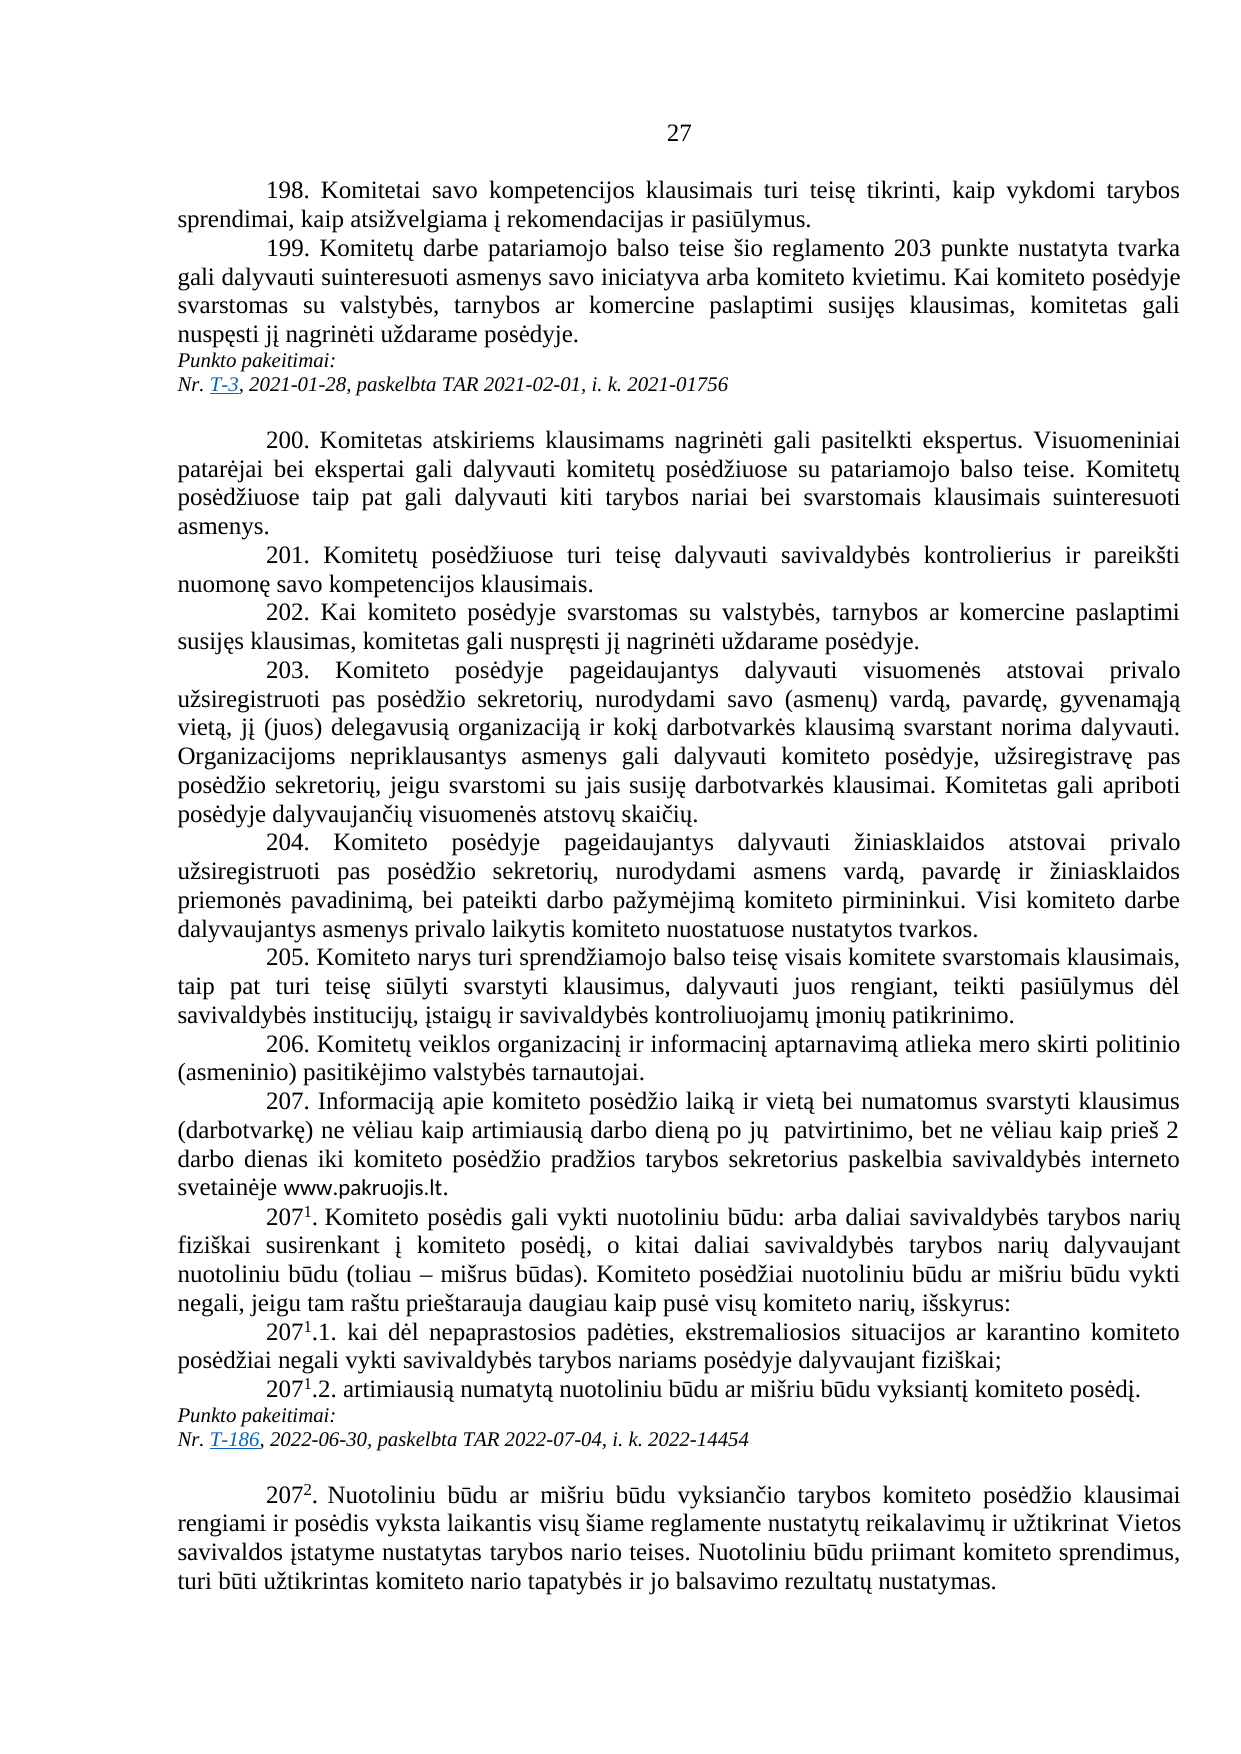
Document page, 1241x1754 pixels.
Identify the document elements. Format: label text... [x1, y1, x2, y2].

text 2071.1. kai dėl nepaprastosios padėties, ekstremaliosios situacijos ar karantino komiteto posėdžiai negali vykti savivaldybės tarybos nariams posėdyje dalyvaujant fiziškai; [177, 1317, 1181, 1374]
text 205. Komiteto narys turi sprendžiamojo balso teisę visais komitete svarstomais klausimais, taip pat turi teisę siūlyti svarstyti klausimus, dalyvauti juos rengiant, teikti pasiūlymus dėl savivaldybės institucijų, įstaigų ir savivaldybės kontroliuojamų įmonių patikrinimo. [177, 942, 1181, 1029]
text 207. Informaciją apie komiteto posėdžio laiką ir vietą bei numatomus svarstyti klausimus (darbotvarkę) ne vėliau kaip artimiausią darbo dieną po jų patvirtinimo, bet ne vėliau kaip prieš 2 darbo dienas iki komiteto posėdžio pradžios tarybos sekretorius paskelbia savivaldybės interneto svetainėje www.pakruojis.lt. [177, 1086, 1181, 1202]
text Nr. T-3, 2021-01-28, paskelbta TAR 2021-02-01, i. k. 2021-01756 [177, 372, 1181, 396]
text 204. Komiteto posėdyje pageidaujantys dalyvauti žiniasklaidos atstovai privalo užsiregistruoti pas posėdžio sekretorių, nurodydami asmens vardą, pavardę ir žiniasklaidos priemonės pavadinimą, bei pateikti darbo pažymėjimą komiteto pirmininkui. Visi komiteto darbe dalyvaujantys asmenys privalo laikytis komiteto nuostatuose nustatytos tvarkos. [177, 827, 1181, 942]
text Punkto pakeitimai: [177, 348, 1181, 372]
text 206. Komitetų veiklos organizacinį ir informacinį aptarnavimą atlieka mero skirti politinio (asmeninio) pasitikėjimo valstybės tarnautojai. [177, 1029, 1181, 1086]
text 2071. Komiteto posėdis gali vykti nuotoliniu būdu: arba daliai savivaldybės tarybos narių fiziškai susirenkant į komiteto posėdį, o kitai daliai savivaldybės tarybos narių dalyvaujant nuotoliniu būdu (toliau – mišrus būdas). Komiteto posėdžiai nuotoliniu būdu ar mišriu būdu vykti negali, jeigu tam raštu prieštarauja daugiau kaip pusė visų komiteto narių, išskyrus: [177, 1202, 1181, 1317]
text 2072. Nuotoliniu būdu ar mišriu būdu vyksiančio tarybos komiteto posėdžio klausimai rengiami ir posėdis vyksta laikantis visų šiame reglamente nustatytų reikalavimų ir užtikrinat Vietos savivaldos įstatyme nustatytas tarybos nario teises. Nuotoliniu būdu priimant komiteto sprendimus, turi būti užtikrintas komiteto nario tapatybės ir jo balsavimo rezultatų nustatymas. [177, 1480, 1181, 1595]
text 201. Komitetų posėdžiuose turi teisę dalyvauti savivaldybės kontrolierius ir pareikšti nuomonę savo kompetencijos klausimais. [177, 540, 1181, 597]
text 202. Kai komiteto posėdyje svarstomas su valstybės, tarnybos ar komercine paslaptimi susijęs klausimas, komitetas gali nuspręsti jį nagrinėti uždarame posėdyje. [177, 597, 1181, 655]
text 198. Komitetai savo kompetencijos klausimais turi teisę tikrinti, kaip vykdomi tarybos sprendimai, kaip atsižvelgiama į rekomendacijas ir pasiūlymus. [177, 176, 1181, 233]
text 203. Komiteto posėdyje pageidaujantys dalyvauti visuomenės atstovai privalo užsiregistruoti pas posėdžio sekretorių, nurodydami savo (asmenų) vardą, pavardę, gyvenamąją vietą, jį (juos) delegavusią organizaciją ir kokį darbotvarkės klausimą svarstant norima dalyvauti. Organizacijoms nepriklausantys asmenys gali dalyvauti komiteto posėdyje, užsiregistravę pas posėdžio sekretorių, jeigu svarstomi su jais susiję darbotvarkės klausimai. Komitetas gali apriboti posėdyje dalyvaujančių visuomenės atstovų skaičių. [177, 655, 1181, 827]
text 2071.2. artimiausią numatytą nuotoliniu būdu ar mišriu būdu vyksiantį komiteto posėdį. [177, 1374, 1181, 1403]
text Nr. T-186, 2022-06-30, paskelbta TAR 2022-07-04, i. k. 2022-14454 [177, 1427, 1181, 1451]
text 199. Komitetų darbe patariamojo balso teise šio reglamento 203 punkte nustatyta tvarka gali dalyvauti suinteresuoti asmenys savo iniciatyva arba komiteto kvietimu. Kai komiteto posėdyje svarstomas su valstybės, tarnybos ar komercine paslaptimi susijęs klausimas, komitetas gali nuspęsti jį nagrinėti uždarame posėdyje. [177, 233, 1181, 348]
text 200. Komitetas atskiriems klausimams nagrinėti gali pasitelkti ekspertus. Visuomeniniai patarėjai bei ekspertai gali dalyvauti komitetų posėdžiuose su patariamojo balso teise. Komitetų posėdžiuose taip pat gali dalyvauti kiti tarybos nariai bei svarstomais klausimais suinteresuoti asmenys. [177, 425, 1181, 540]
text Punkto pakeitimai: [177, 1403, 1181, 1427]
